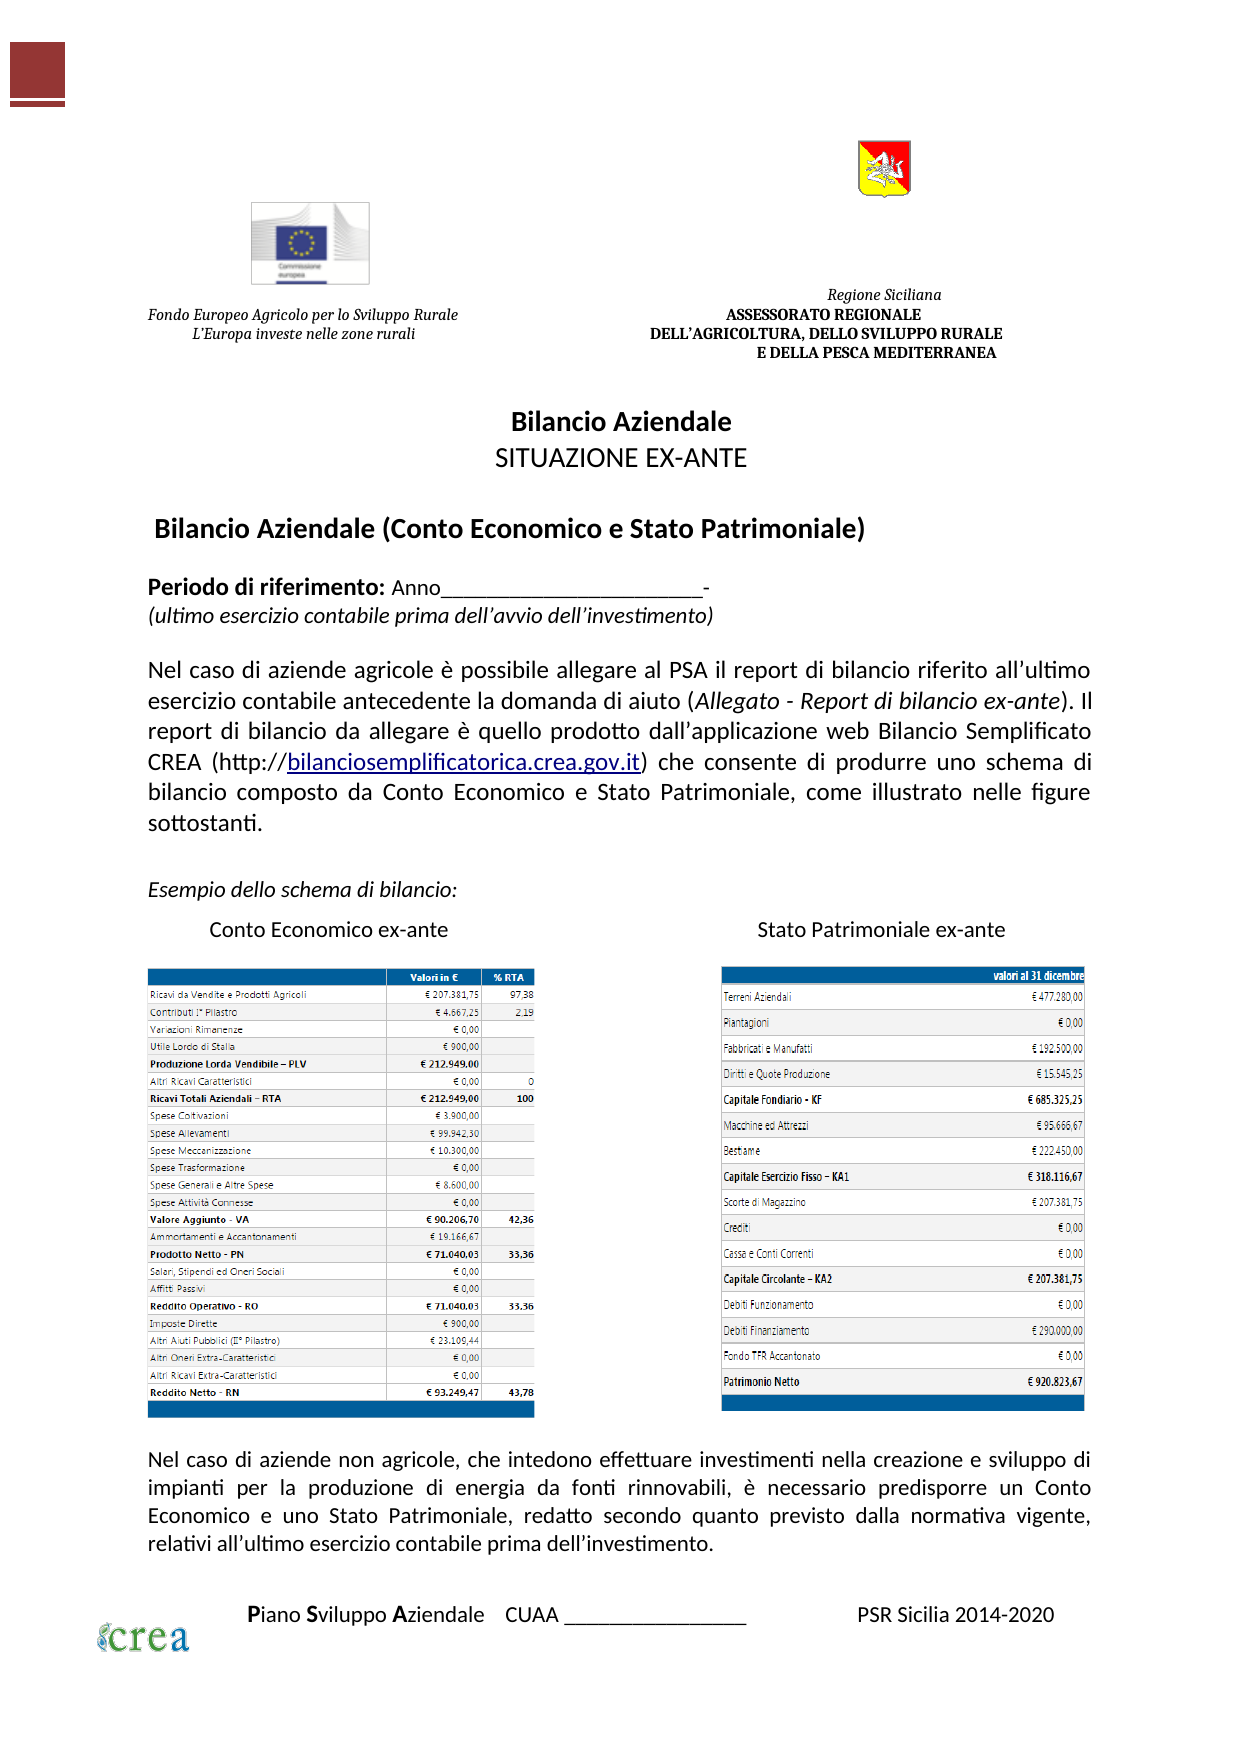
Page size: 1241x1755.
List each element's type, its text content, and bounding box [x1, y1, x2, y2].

text Bilancio Aziendale (Conto Economico e Stato Patrimoniale) [148, 510, 1093, 546]
text Esempio dello schema di bilancio: [148, 875, 1093, 903]
text Periodo di riferimento: Anno_______________________- [148, 571, 1093, 601]
text Bilancio Aziendale [150, 403, 1093, 439]
text SITUAZIONE EX-ANTE [150, 439, 1093, 474]
text Nel caso di aziende non agricole, che intedono effettuare investimenti nella creazione e sviluppo di impianti per la produzione di energia da fonti rinnovabili, è necessario predisporre un Conto Economico e uno Stato Patrimoniale, redatto secondo quanto previsto dalla normativa vigente, relativi all’ultimo esercizio contabile prima dell’investimento. [148, 1445, 1093, 1557]
text Nel caso di aziende agricole è possibile allegare al PSA il report di bilancio riferito all’ultimo esercizio contabile antecedente la domanda di aiuto (Allegato - Report di bilancio ex-ante). Il report di bilancio da allegare è quello prodotto dall’applicazione web Bilancio Semplificato CREA (http://bilanciosemplificatorica.crea.gov.it) che consente di produrre uno schema di bilancio composto da Conto Economico e Stato Patrimoniale, come illustrato nelle figure sottostanti. [148, 654, 1093, 837]
text Conto Economico ex-ante Stato Patrimoniale ex-ante [148, 915, 1093, 943]
text (ultimo esercizio contabile prima dell’avvio dell’investimento) [148, 601, 1093, 629]
